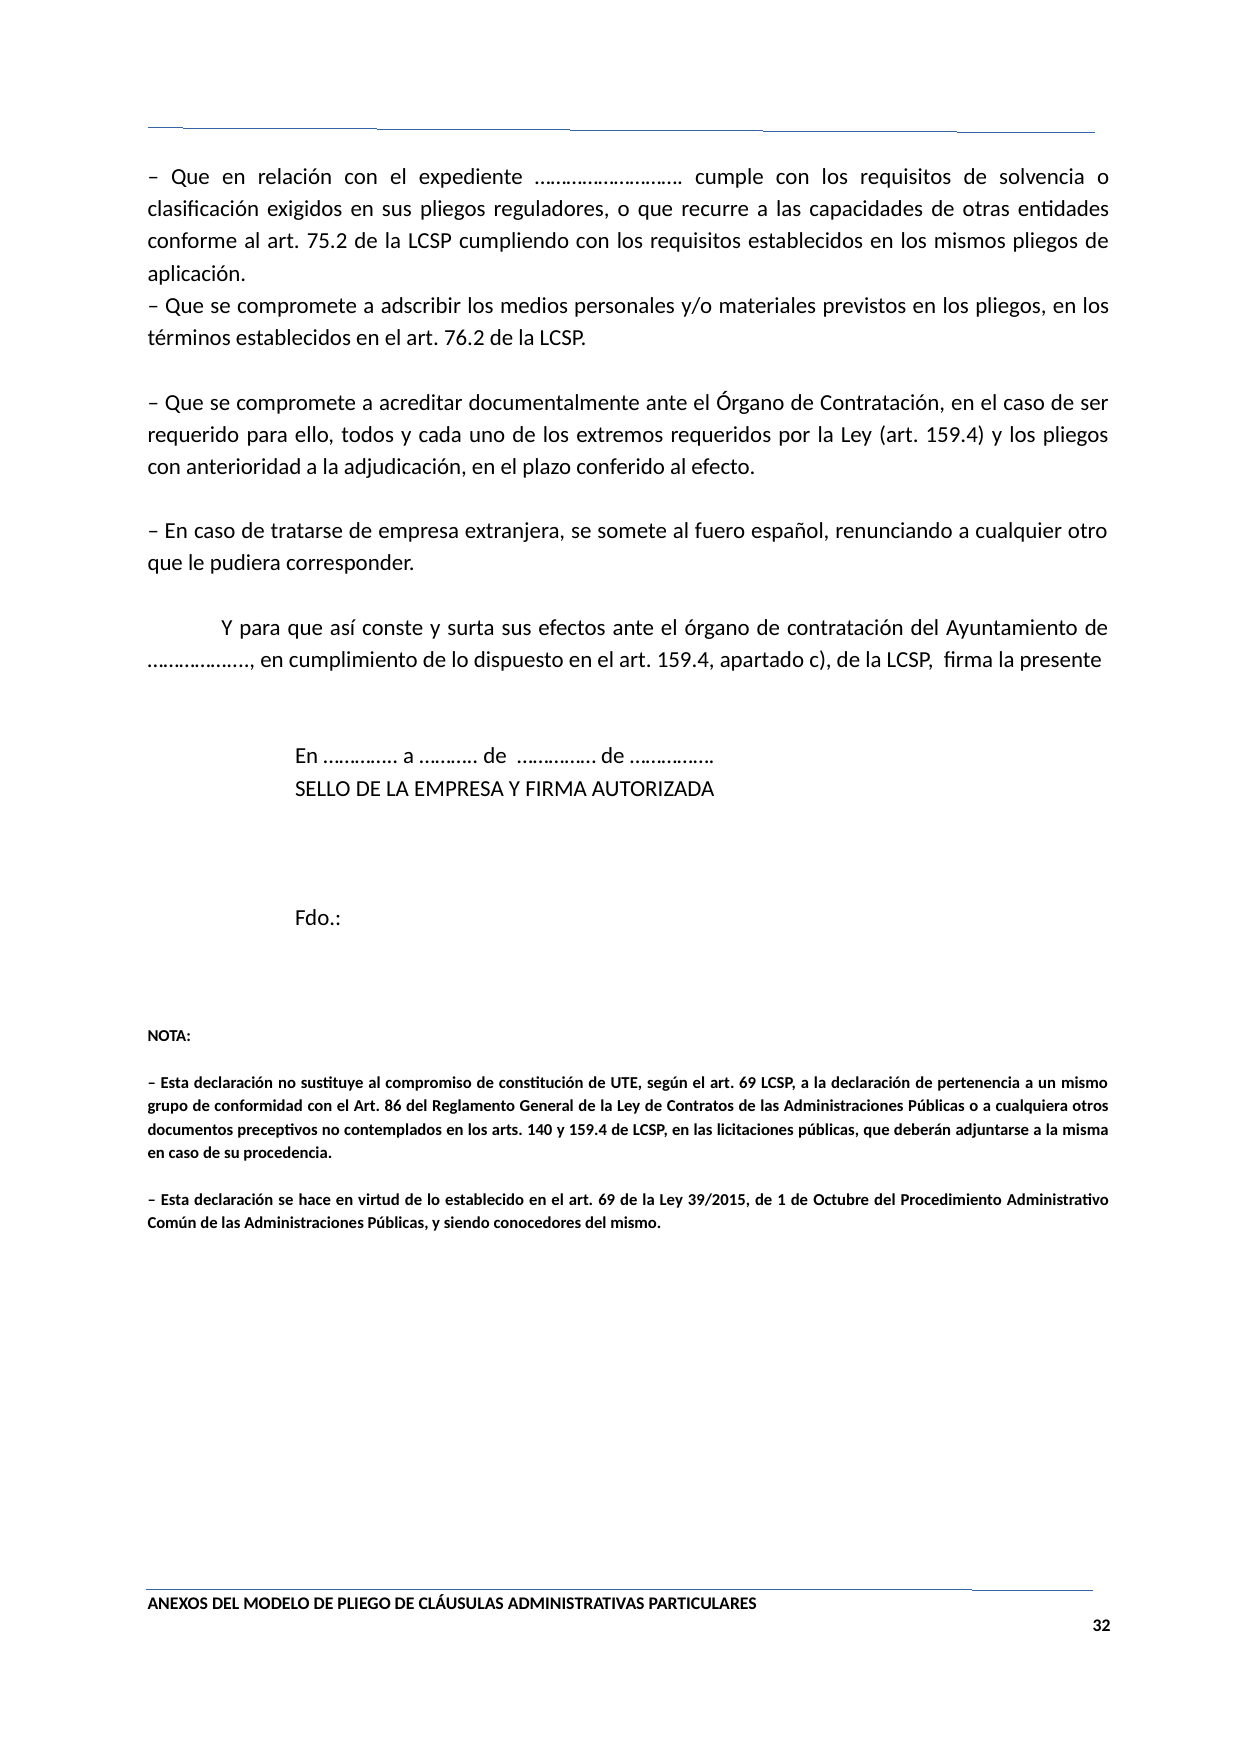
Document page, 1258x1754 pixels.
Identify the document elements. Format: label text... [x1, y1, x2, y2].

text – Que se compromete a acreditar documentalmente ante el Órgano de Contratación, en el caso de ser requerido para ello, todos y cada uno de los extremos requeridos por la Ley (art. 159.4) y los pliegos con anterioridad a la adjudicación, en el plazo conferido al efecto. [147, 388, 1110, 480]
text Y para que así conste y surta sus efectos ante el órgano de contratación del Ayuntamiento de ……………...., en cumplimiento de lo dispuesto en el art. 159.4, apartado c), de la LCSP, firma la presente [147, 613, 1110, 673]
text – En caso de tratarse de empresa extranjera, se somete al fuero español, renunciando a cualquier otro que le pudiera corresponder. [147, 516, 1110, 577]
text – Que en relación con el expediente ………………………. cumple con los requisitos de solvencia o clasificación exigidos en sus pliegos reguladores, o que recurre a las capacidades de otras entidades conforme al art. 75.2 de la LCSP cumpliendo con los requisitos establecidos en los mismos pliegos de aplicación. [147, 162, 1110, 287]
text – Esta declaración no sustituye al compromiso de constitución de UTE, según el art. 69 LCSP, a la declaración de pertenencia a un mismo grupo de conformidad con el Art. 86 del Reglamento General de la Ley de Contratos de las Administraciones Públicas o a cualquiera otros documentos preceptivos no contemplados en los arts. 140 y 159.4 de LCSP, en las licitaciones públicas, que deberán adjuntarse a la misma en caso de su procedencia. [147, 1072, 1110, 1162]
text – Que se compromete a adscribir los medios personales y/o materiales previstos en los pliegos, en los términos establecidos en el art. 76.2 de la LCSP. [147, 291, 1110, 351]
text NOTA: [147, 1026, 1110, 1046]
text – Esta declaración se hace en virtud de lo establecido en el art. 69 de la Ley 39/2015, de 1 de Octubre del Procedimiento Administrativo Común de las Administraciones Públicas, y siendo conocedores del mismo. [147, 1189, 1110, 1232]
text En ………….. a ……….. de …………… de ……………. [221, 742, 1110, 770]
text SELLO DE LA EMPRESA Y FIRMA AUTORIZADA [221, 774, 1110, 802]
text Fdo.: [221, 903, 1110, 931]
